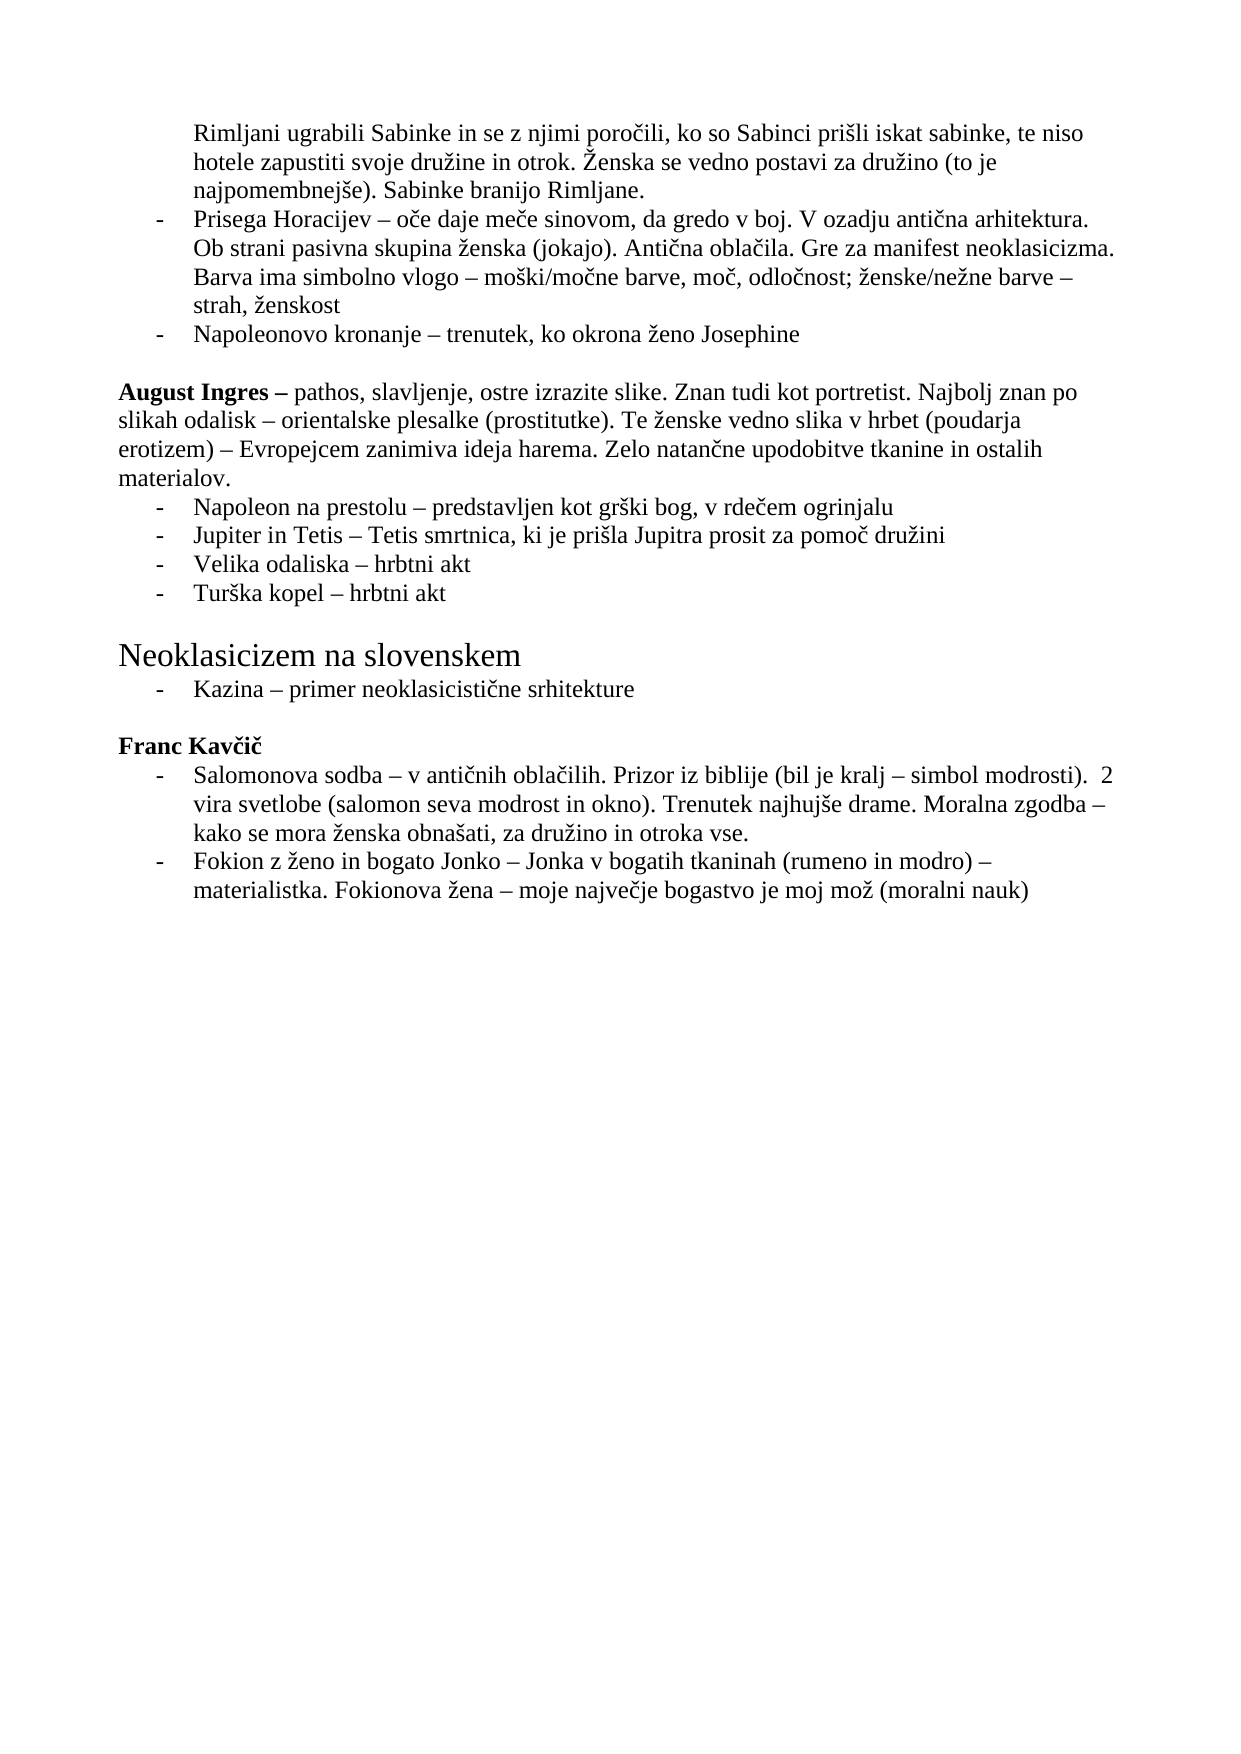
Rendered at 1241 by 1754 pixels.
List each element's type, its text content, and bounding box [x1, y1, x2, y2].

list Prisega Horacijev – oče daje meče sinovom, da gredo v boj. V ozadju antična arhitektura. Ob strani pasivna skupina ženska (jokajo). Antična oblačila. Gre za manifest neoklasicizma. Barva ima simbolno vlogo – moški/močne barve, moč, odločnost; ženske/nežne barve – strah, ženskost [156, 204, 1122, 319]
list Fokion z ženo in bogato Jonko – Jonka v bogatih tkaninah (rumeno in modro) – materialistka. Fokionova žena – moje največje bogastvo je moj mož (moralni nauk) [156, 846, 1122, 904]
list Salomonova sodba – v antičnih oblačilih. Prizor iz biblije (bil je kralj – simbol modrosti). 2 vira svetlobe (salomon seva modrost in okno). Trenutek najhujše drame. Moralna zgodba – kako se mora ženska obnašati, za družino in otroka vse. [156, 760, 1122, 846]
list Velika odaliska – hrbtni akt [156, 549, 1122, 578]
text August Ingres – pathos, slavljenje, ostre izrazite slike. Znan tudi kot portretist. Najbolj znan po slikah odalisk – orientalske plesalke (prostitutke). Te ženske vedno slika v hrbet (poudarja erotizem) – Evropejcem zanimiva ideja harema. Zelo natančne upodobitve tkanine in ostalih materialov. [118, 377, 1122, 492]
list Turška kopel – hrbtni akt [156, 578, 1122, 607]
subtitle Neoklasicizem na slovenskem [118, 636, 1122, 674]
list Kazina – primer neoklasicistične srhitekture [156, 674, 1122, 703]
list Napoleon na prestolu – predstavljen kot grški bog, v rdečem ogrinjalu [156, 492, 1122, 521]
list Rimljani ugrabili Sabinke in se z njimi poročili, ko so Sabinci prišli iskat sabinke, te niso hotele zapustiti svoje družine in otrok. Ženska se vedno postavi za družino (to je najpomembnejše). Sabinke branijo Rimljane. [156, 118, 1122, 204]
subtitle Franc Kavčič [118, 731, 1122, 760]
list Napoleonovo kronanje – trenutek, ko okrona ženo Josephine [156, 319, 1122, 348]
list Jupiter in Tetis – Tetis smrtnica, ki je prišla Jupitra prosit za pomoč družini [156, 521, 1122, 549]
